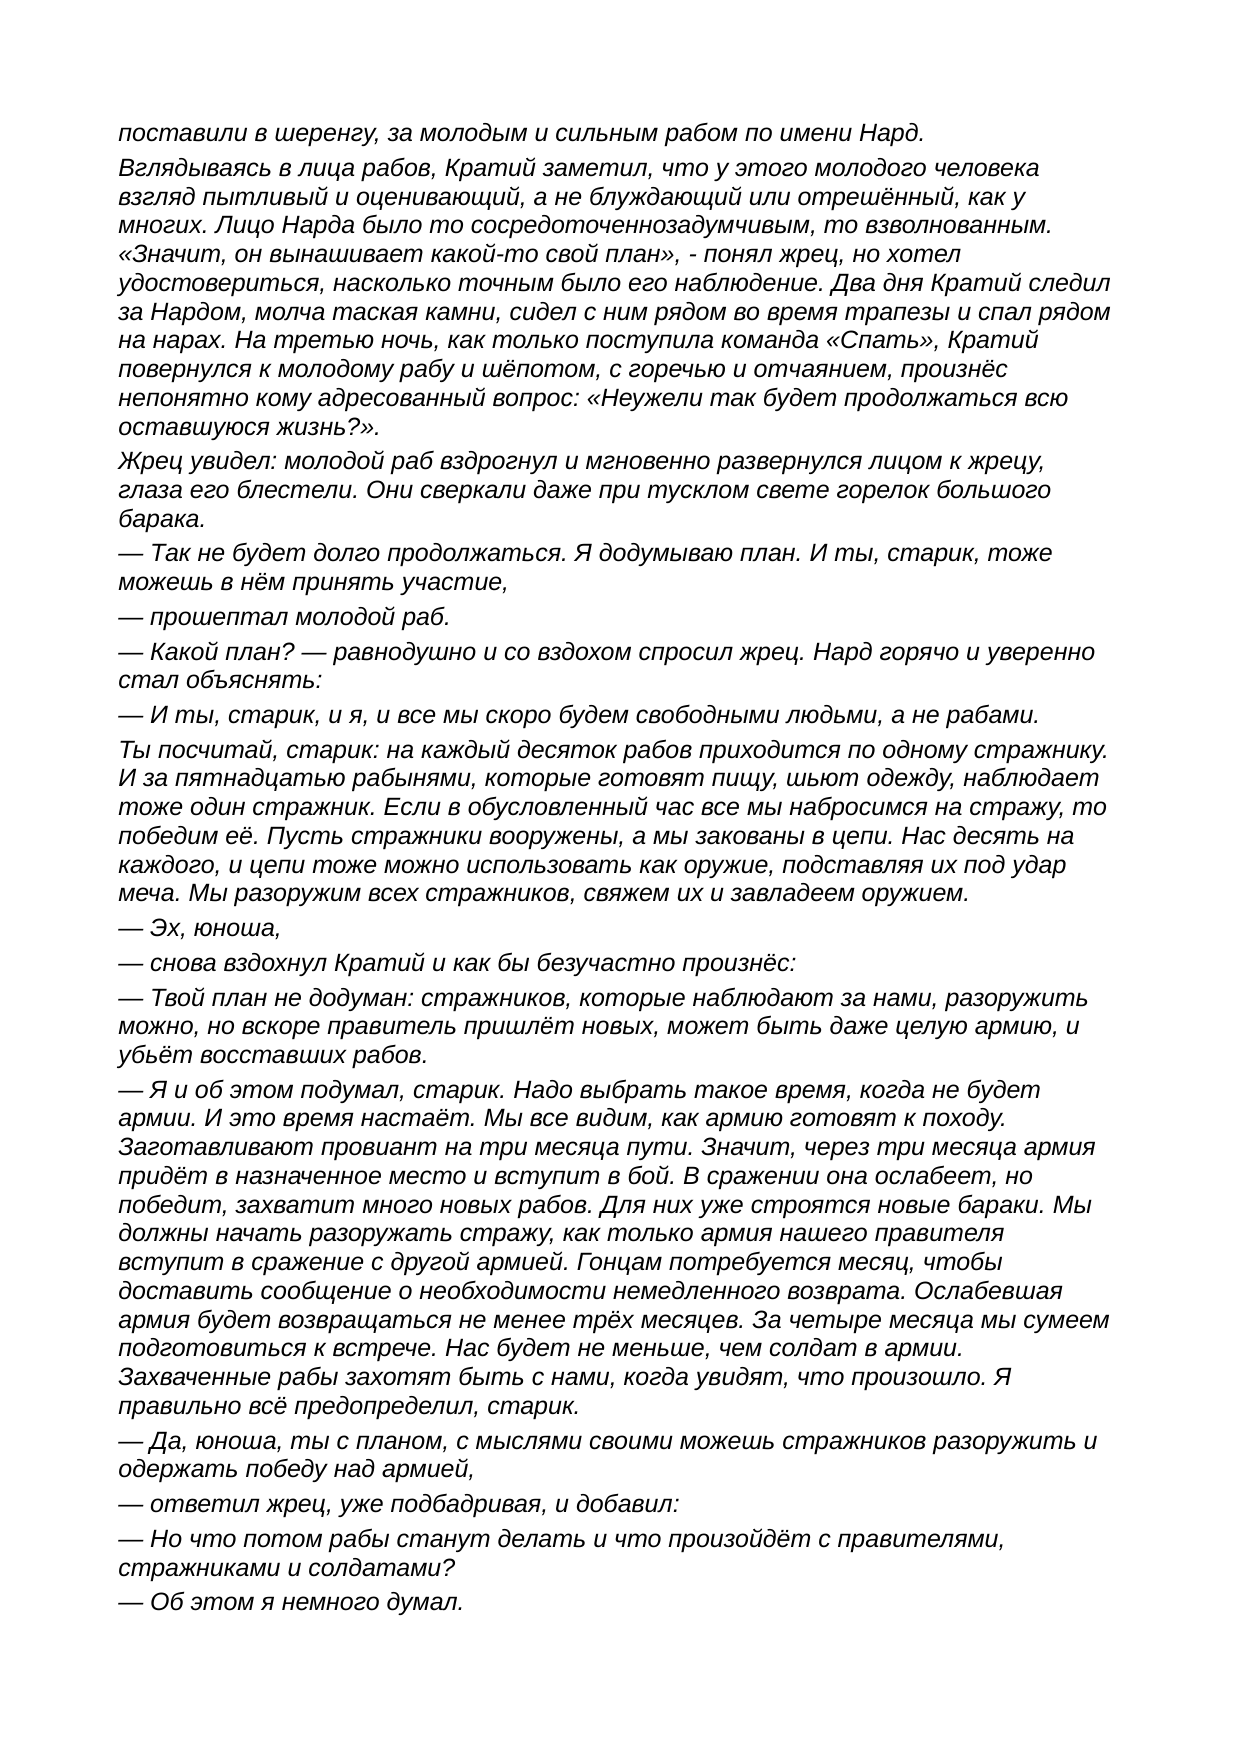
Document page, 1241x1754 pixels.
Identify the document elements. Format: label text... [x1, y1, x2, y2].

list — ответил жрец, уже подбадривая, и добавил: [118, 1489, 1116, 1518]
list — Так не будет долго продолжаться. Я додумываю план. И ты, старик, тоже можешь в нём принять участие, [118, 538, 1116, 596]
list — Я и об этом подумал, старик. Надо выбрать такое время, когда не будет армии. И это время настаёт. Мы все видим, как армию готовят к походу. Заготавливают провиант на три месяца пути. Значит, через три месяца армия придёт в назначенное место и вступит в бой. В сражении она ослабеет, но победит, захватит много новых рабов. Для них уже строятся новые бараки. Мы должны начать разоружать стражу, как только армия нашего правителя вступит в сражение с другой армией. Гонцам потребуется месяц, чтобы доставить сообщение о необходимости немедленного возврата. Ослабевшая армия будет возвращаться не менее трёх месяцев. За четыре месяца мы сумеем подготовиться к встрече. Нас будет не меньше, чем солдат в армии. Захваченные рабы захотят быть с нами, когда увидят, что произошло. Я правильно всё предопределил, старик. [118, 1075, 1116, 1420]
list Ты посчитай, старик: на каждый десяток рабов приходится по одному стражнику. И за пятнадцатью рабынями, которые готовят пищу, шьют одежду, наблюдает тоже один стражник. Если в обусловленный час все мы набросимся на стражу, то победим её. Пусть стражники вооружены, а мы закованы в цепи. Нас десять на каждого, и цепи тоже можно использовать как оружие, подставляя их под удар меча. Мы разоружим всех стражников, свяжем их и завладеем оружием. [118, 735, 1116, 907]
list — Об этом я немного думал. [118, 1587, 1116, 1616]
list — И ты, старик, и я, и все мы скоро будем свободными людьми, а не рабами. [118, 700, 1116, 729]
list поставили в шеренгу, за молодым и сильным рабом по имени Нард. [118, 118, 1116, 147]
list — Эх, юноша, [118, 913, 1116, 942]
list — Но что потом рабы станут делать и что произойдёт с правителями, стражниками и солдатами? [118, 1524, 1116, 1581]
list — Какой план? — равнодушно и со вздохом спросил жрец. Нард горячо и уверенно стал объяснять: [118, 637, 1116, 694]
list — прошептал молодой раб. [118, 602, 1116, 631]
list Вглядываясь в лица рабов, Кратий заметил, что у этого молодого человека взгляд пытливый и оценивающий, а не блуждающий или отрешённый, как у многих. Лицо Нарда было то сосредоточеннозадумчивым, то взволнованным. «Значит, он вынашивает какой-то свой план», - понял жрец, но хотел удостовериться, насколько точным было его наблюдение. Два дня Кратий следил за Нардом, молча таская камни, сидел с ним рядом во время трапезы и спал рядом на нарах. На третью ночь, как только поступила команда «Спать», Кратий повернулся к молодому рабу и шёпотом, с горечью и отчаянием, произнёс непонятно кому адресованный вопрос: «Неужели так будет продолжаться всю оставшуюся жизнь?». [118, 153, 1116, 440]
list — Твой план не додуман: стражников, которые наблюдают за нами, разоружить можно, но вскоре правитель пришлёт новых, может быть даже целую армию, и убьёт восставших рабов. [118, 982, 1116, 1069]
list — Да, юноша, ты с планом, с мыслями своими можешь стражников разоружить и одержать победу над армией, [118, 1426, 1116, 1483]
list Жрец увидел: молодой раб вздрогнул и мгновенно развернулся лицом к жрецу, глаза его блестели. Они сверкали даже при тусклом свете горелок большого барака. [118, 446, 1116, 532]
list — снова вздохнул Кратий и как бы безучастно произнёс: [118, 948, 1116, 977]
